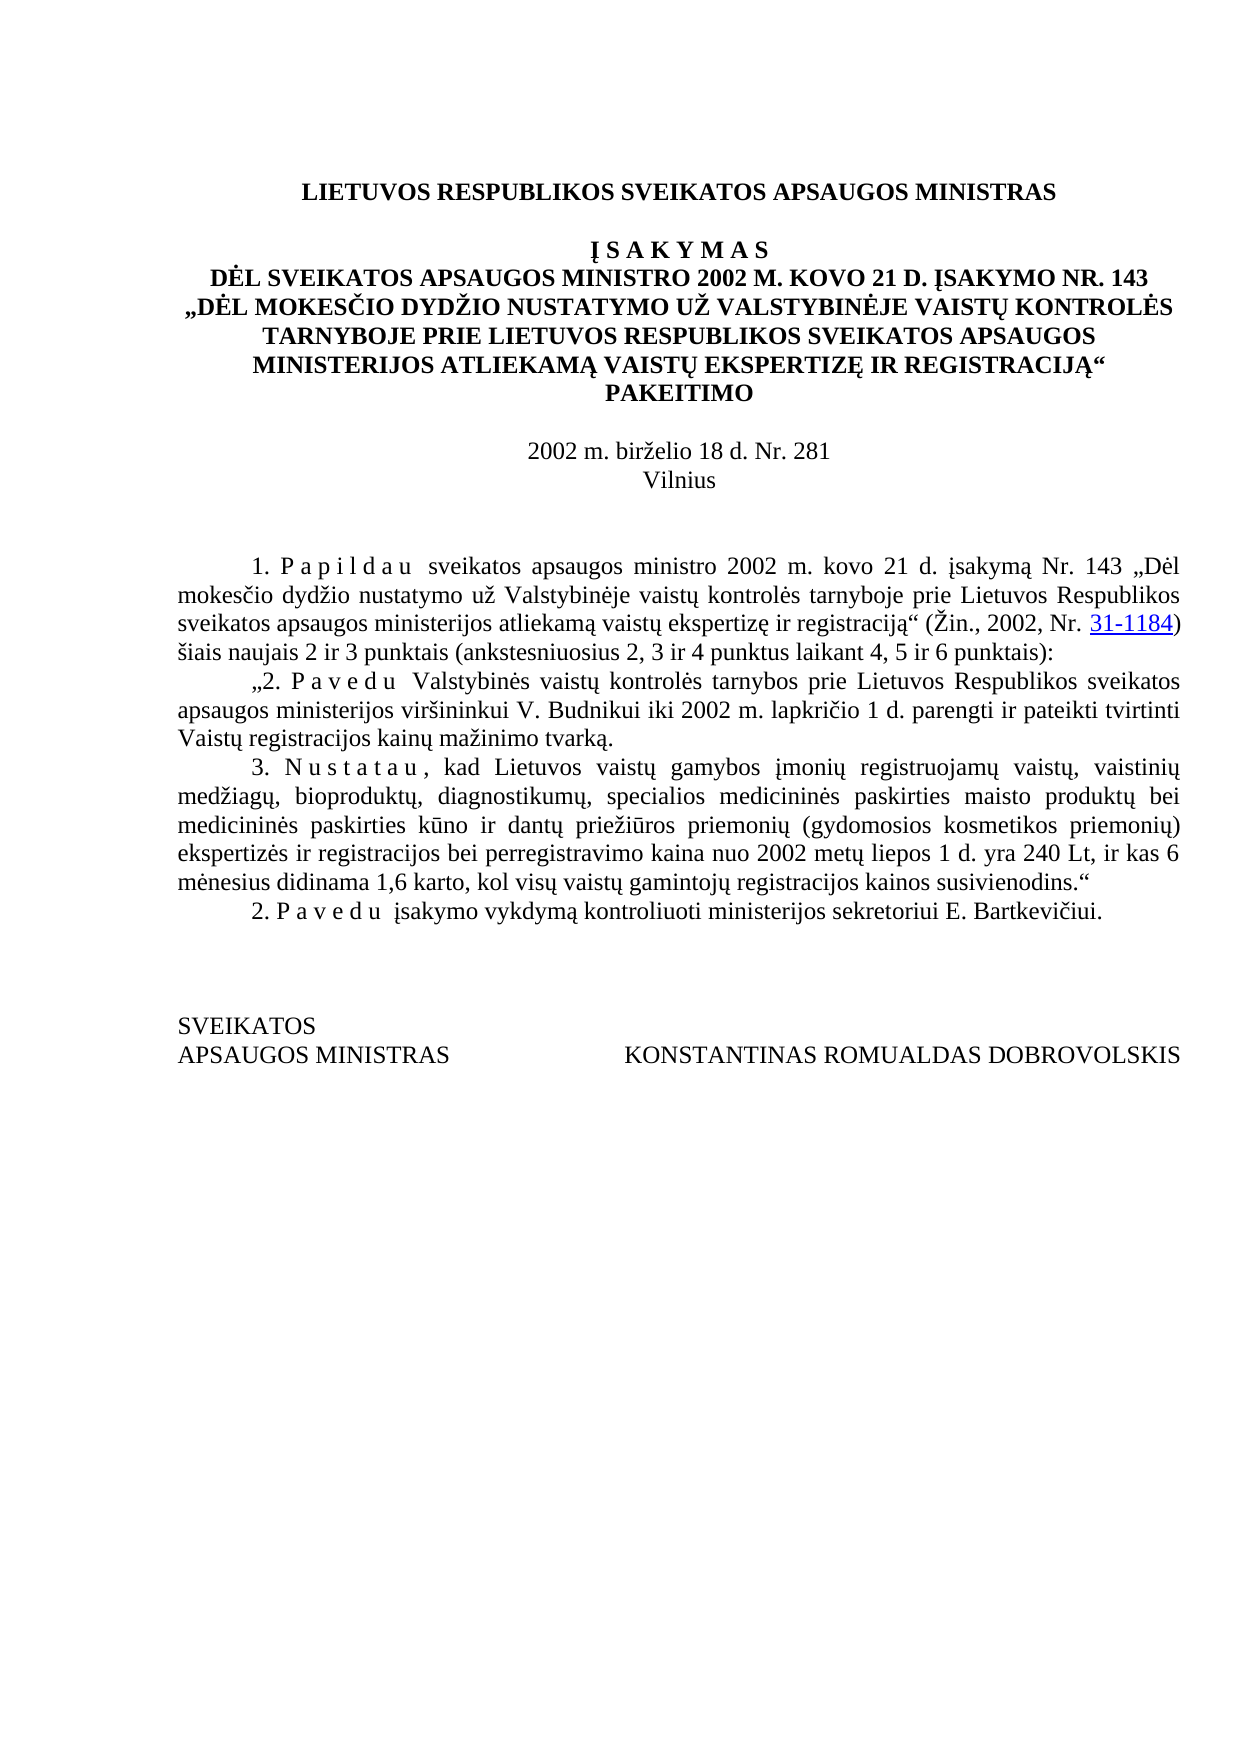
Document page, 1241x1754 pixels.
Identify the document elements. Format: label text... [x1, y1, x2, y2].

text Į S A K Y M A S [177, 235, 1181, 263]
text 2. Pavedu įsakymo vykdymą kontroliuoti ministerijos sekretoriui E. Bartkevičiui. [177, 896, 1181, 925]
text 2002 m. birželio 18 d. Nr. 281 [177, 436, 1181, 465]
text Vilnius [177, 465, 1181, 493]
text „2. Pavedu Valstybinės vaistų kontrolės tarnybos prie Lietuvos Respublikos sveikatos apsaugos ministerijos viršininkui V. Budnikui iki 2002 m. lapkričio 1 d. parengti ir pateikti tvirtinti Vaistų registracijos kainų mažinimo tvarką. [177, 666, 1181, 752]
text 3. Nustatau, kad Lietuvos vaistų gamybos įmonių registruojamų vaistų, vaistinių medžiagų, bioproduktų, diagnostikumų, specialios medicininės paskirties maisto produktų bei medicininės paskirties kūno ir dantų priežiūros priemonių (gydomosios kosmetikos priemonių) ekspertizės ir registracijos bei perregistravimo kaina nuo 2002 metų liepos 1 d. yra 240 Lt, ir kas 6 mėnesius didinama 1,6 karto, kol visų vaistų gamintojų registracijos kainos susivienodins.“ [177, 752, 1181, 896]
text SVEIKATOS [177, 1011, 1181, 1040]
text 1. Papildau sveikatos apsaugos ministro 2002 m. kovo 21 d. įsakymą Nr. 143 „Dėl mokesčio dydžio nustatymo už Valstybinėje vaistų kontrolės tarnyboje prie Lietuvos Respublikos sveikatos apsaugos ministerijos atliekamą vaistų ekspertizę ir registraciją“ (Žin., 2002, Nr. 31-1184) šiais naujais 2 ir 3 punktais (ankstesniuosius 2, 3 ir 4 punktus laikant 4, 5 ir 6 punktais): [177, 551, 1181, 666]
text LIETUVOS RESPUBLIKOS SVEIKATOS APSAUGOS MINISTRAS [177, 177, 1181, 206]
text DĖL SVEIKATOS APSAUGOS MINISTRO 2002 M. KOVO 21 D. ĮSAKYMO NR. 143 „DĖL MOKESČIO DYDŽIO NUSTATYMO UŽ VALSTYBINĖJE VAISTŲ KONTROLĖS TARNYBOJE PRIE LIETUVOS RESPUBLIKOS SVEIKATOS APSAUGOS MINISTERIJOS ATLIEKAMĄ VAISTŲ EKSPERTIZĘ IR REGISTRACIJĄ“ PAKEITIMO [177, 263, 1181, 407]
text APSAUGOS MINISTRAS KONSTANTINAS ROMUALDAS DOBROVOLSKIS [177, 1040, 1181, 1068]
